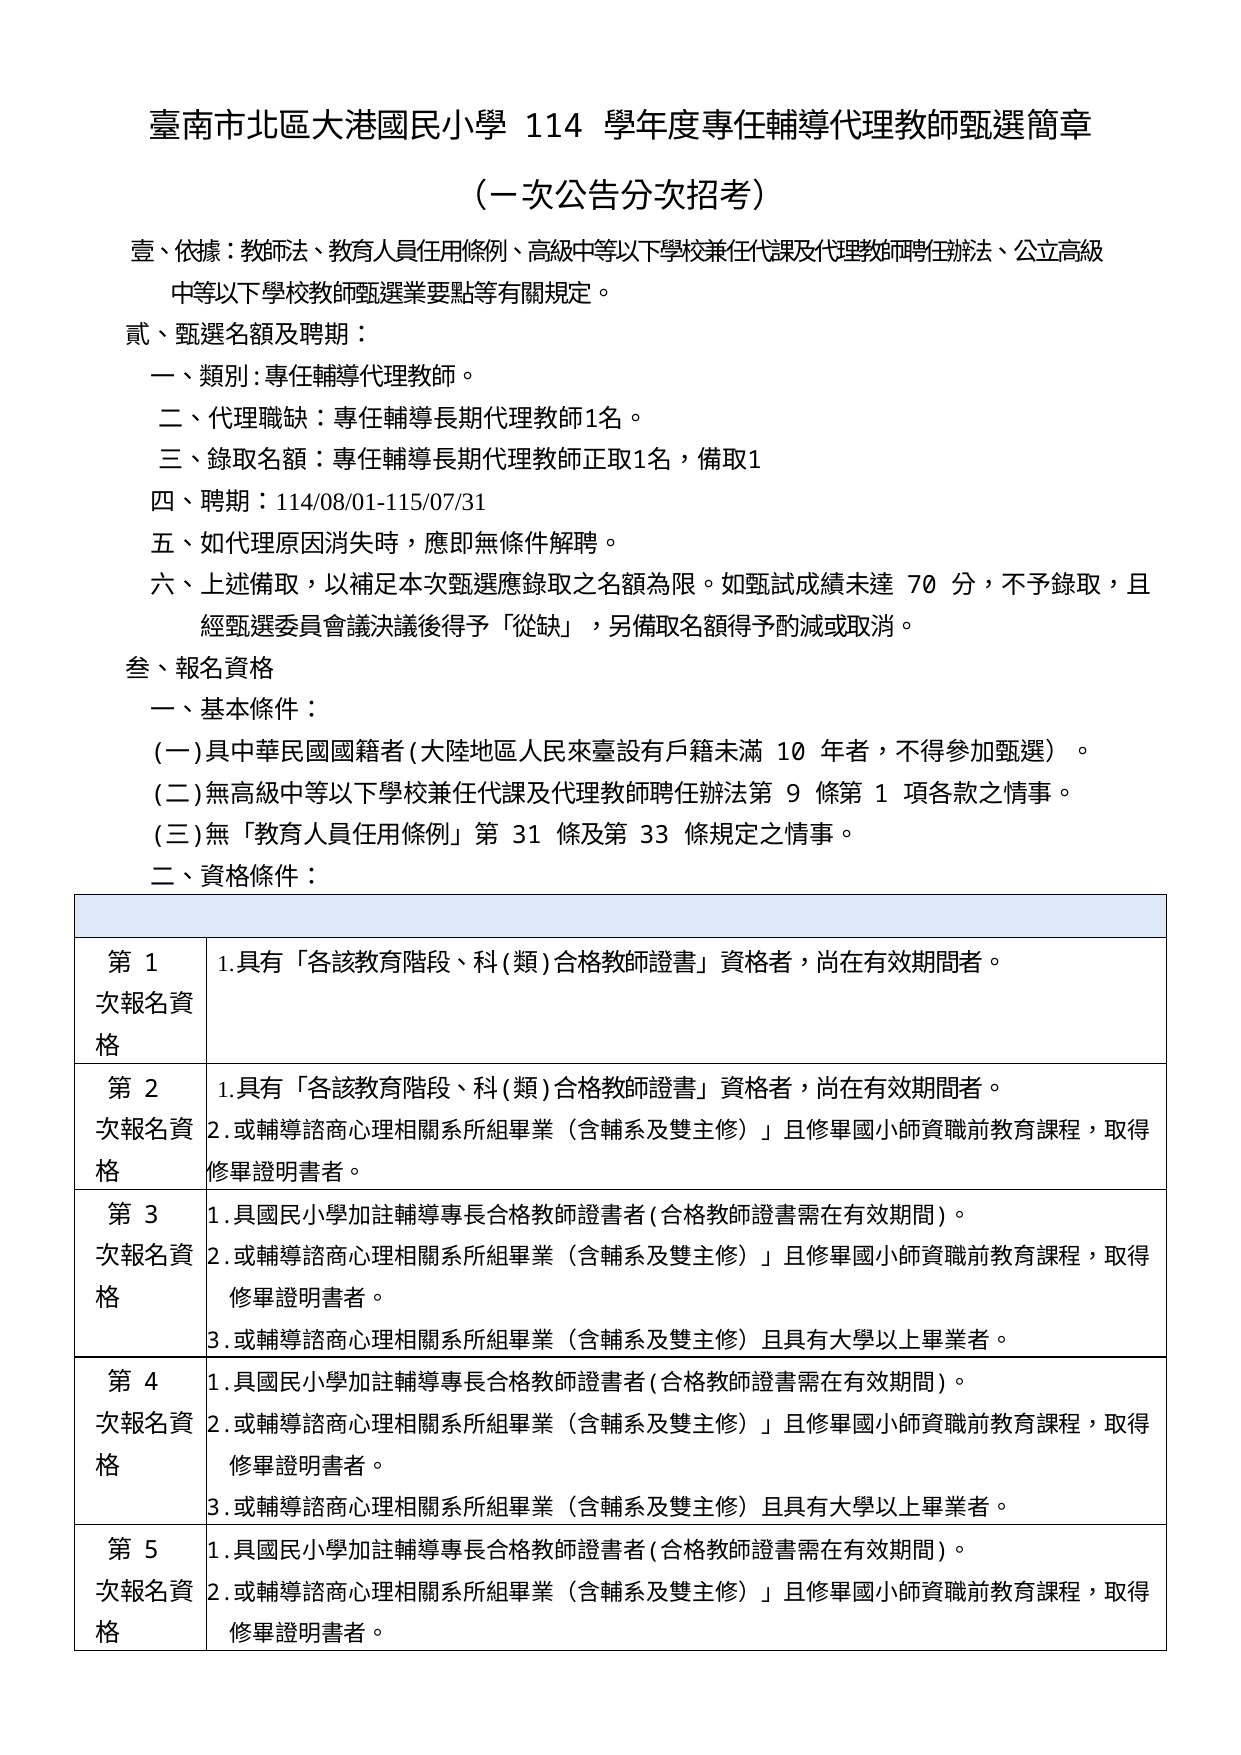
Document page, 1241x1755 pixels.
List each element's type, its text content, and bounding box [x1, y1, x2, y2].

text 四、聘期：114/08/01-115/07/31 [150, 477, 1152, 519]
text 叁、報名資格 [125, 644, 1152, 685]
text (三)無「教育人員任用條例」第 31 條及第 33 條規定之情事。 [150, 810, 1152, 852]
text 一、基本條件： [150, 685, 1152, 727]
table_header [75, 895, 1166, 937]
text (二)無高級中等以下學校兼任代課及代理教師聘任辦法第 9 條第 1 項各款之情事。 [150, 769, 1152, 810]
table_cell 具有「各該教育階段、科(類)合格教師證書」資格者，尚在有效期間者。 [207, 938, 1166, 1063]
text 二、代理職缺：專任輔導長期代理教師1名。 [89, 394, 1152, 435]
table_cell 1.具國民小學加註輔導專長合格教師證書者(合格教師證書需在有效期間)。 2.或輔導諮商心理相關系所組畢業（含輔系及雙主修）」且修畢國小師資職前教育課程，取得修畢證明書者。 3.或輔導諮商心理相關系所組畢業（含輔系及雙主修）且具有大學以上畢業者。 [207, 1358, 1166, 1524]
text (一)具中華民國國籍者(大陸地區人民來臺設有戶籍未滿 10 年者，不得參加甄選）。 [150, 727, 1152, 769]
table_cell 具有「各該教育階段、科(類)合格教師證書」資格者，尚在有效期間者。 2.或輔導諮商心理相關系所組畢業（含輔系及雙主修）」且修畢國小師資職前教育課程，取得修畢證明書者。 [207, 1064, 1166, 1189]
text 壹、依據：教師法、教育人員任用條例、高級中等以下學校兼任代課及代理教師聘任辦法、公立高級中等以下學校教師甄選業要點等有關規定。 [130, 227, 1119, 310]
text （ㄧ次公告分次招考） [89, 168, 1152, 217]
text 六、上述備取，以補足本次甄選應錄取之名額為限。如甄試成績未達 70 分，不予錄取，且經甄選委員會議決議後得予「從缺」，另備取名額得予酌減或取消。 [150, 560, 1152, 644]
table_cell 第 3 次報名資格 [75, 1190, 206, 1356]
table_cell 第 4 次報名資格 [75, 1358, 206, 1524]
table_cell 第 5 次報名資格 [75, 1525, 206, 1650]
table_cell 1.具國民小學加註輔導專長合格教師證書者(合格教師證書需在有效期間)。 2.或輔導諮商心理相關系所組畢業（含輔系及雙主修）」且修畢國小師資職前教育課程，取得修畢證明書者。 3.或輔導諮商心理相關系所組畢業（含輔系及雙主修）且具有大學以上畢業者。 [207, 1190, 1166, 1356]
text 五、如代理原因消失時，應即無條件解聘。 [150, 519, 1152, 560]
text 臺南市北區大港國民小學 114 學年度專任輔導代理教師甄選簡章 [89, 99, 1152, 147]
table_cell 第 2 次報名資格 [75, 1064, 206, 1189]
table_cell 第 1 次報名資格 [75, 938, 206, 1063]
text 貳、甄選名額及聘期： [125, 310, 1152, 352]
text 一、類別:專任輔導代理教師。 [150, 352, 1152, 394]
text 二、資格條件： [150, 852, 744, 894]
text 三、錄取名額：專任輔導長期代理教師正取1名，備取1 [89, 435, 1152, 477]
table_cell 1.具國民小學加註輔導專長合格教師證書者(合格教師證書需在有效期間)。 2.或輔導諮商心理相關系所組畢業（含輔系及雙主修）」且修畢國小師資職前教育課程，取得修畢證明書者。 [207, 1525, 1166, 1650]
